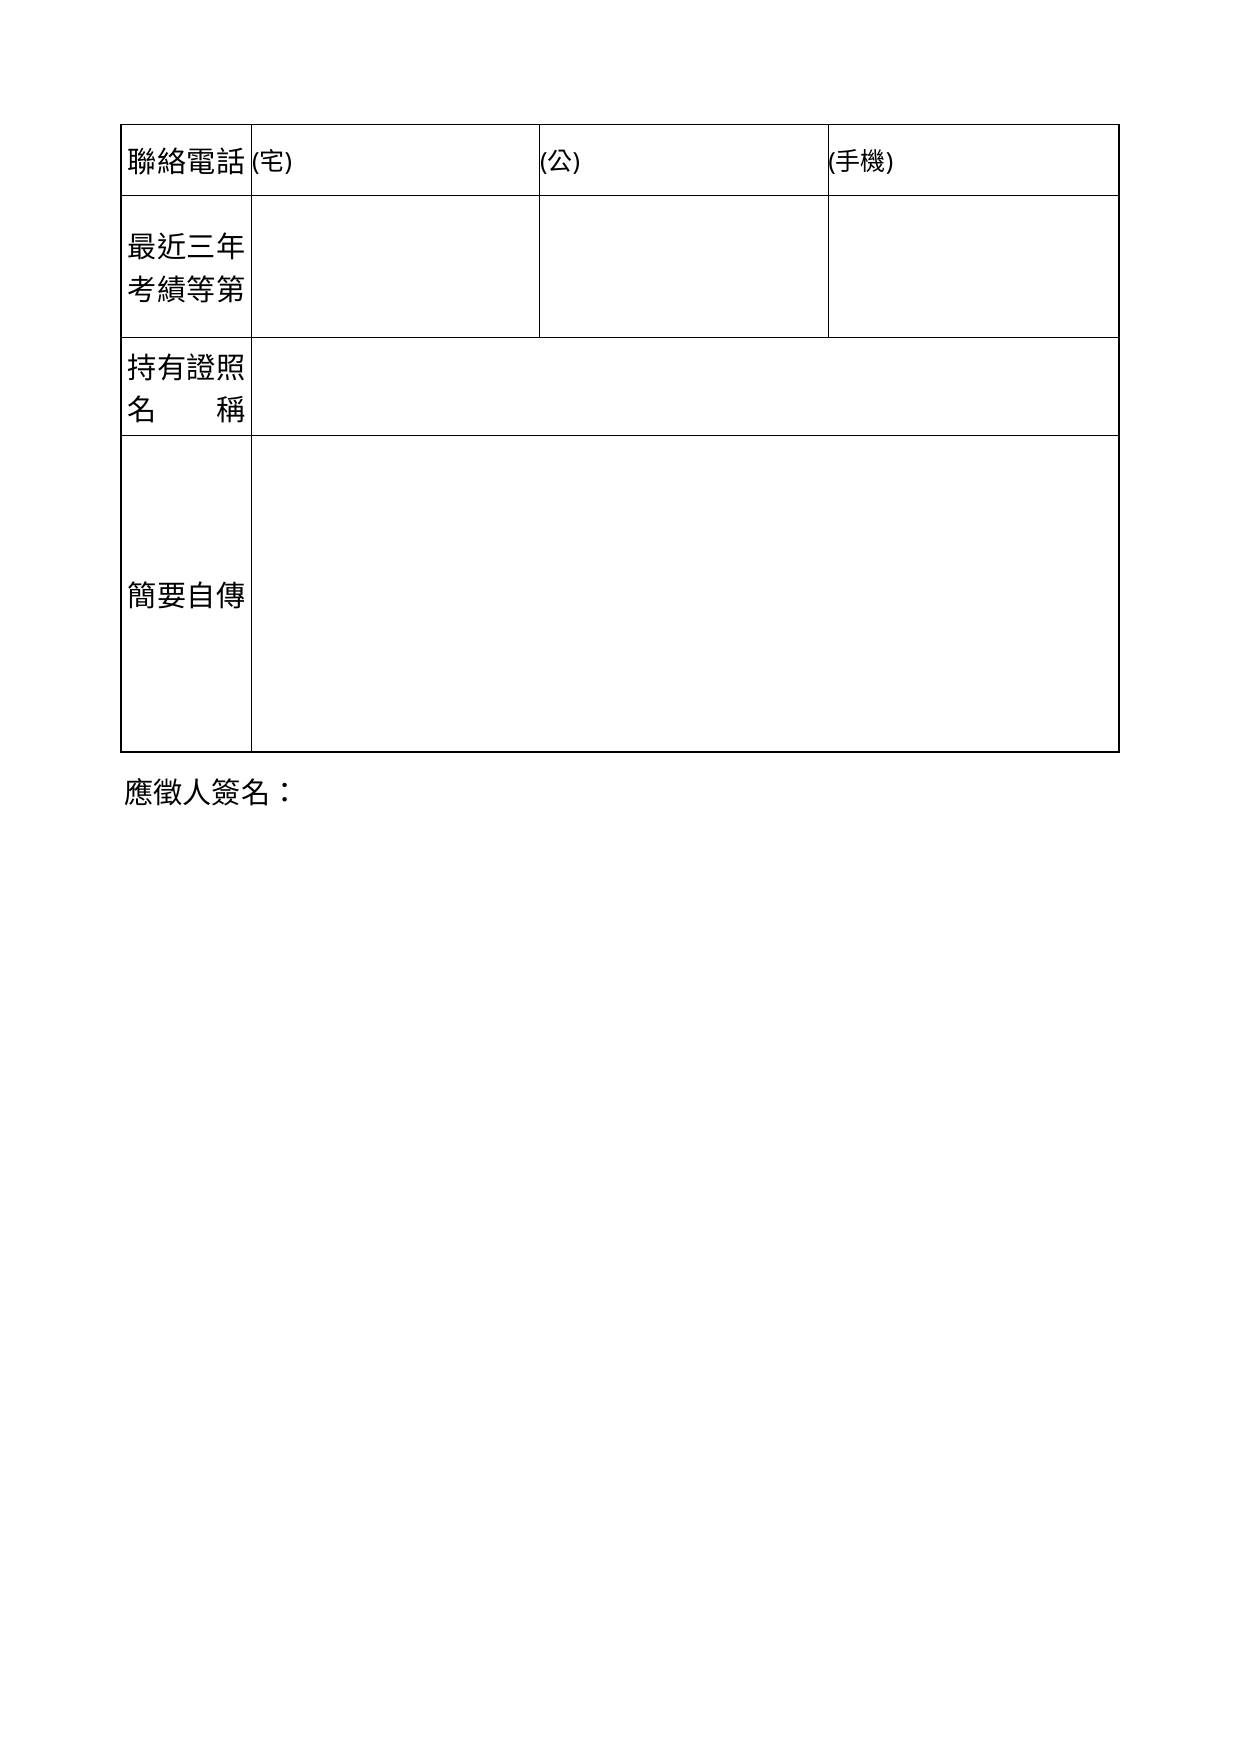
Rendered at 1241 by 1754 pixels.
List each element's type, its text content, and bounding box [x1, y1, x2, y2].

table_cell [540, 196, 828, 337]
text 應徵人簽名： [124, 753, 1116, 828]
table_cell 聯絡電話 [122, 125, 251, 195]
table_cell 簡要自傳 [122, 436, 251, 751]
table_cell 持有證照名稱 [122, 338, 251, 435]
table_cell (手機) [829, 125, 1118, 195]
table_cell 最近三年 考績等第 [122, 196, 251, 337]
table_cell [252, 196, 539, 337]
table_cell [252, 436, 1118, 751]
table_cell [252, 338, 1118, 435]
table_cell (公) [540, 125, 828, 195]
table_cell [829, 196, 1118, 337]
table_cell (宅) [252, 125, 539, 195]
